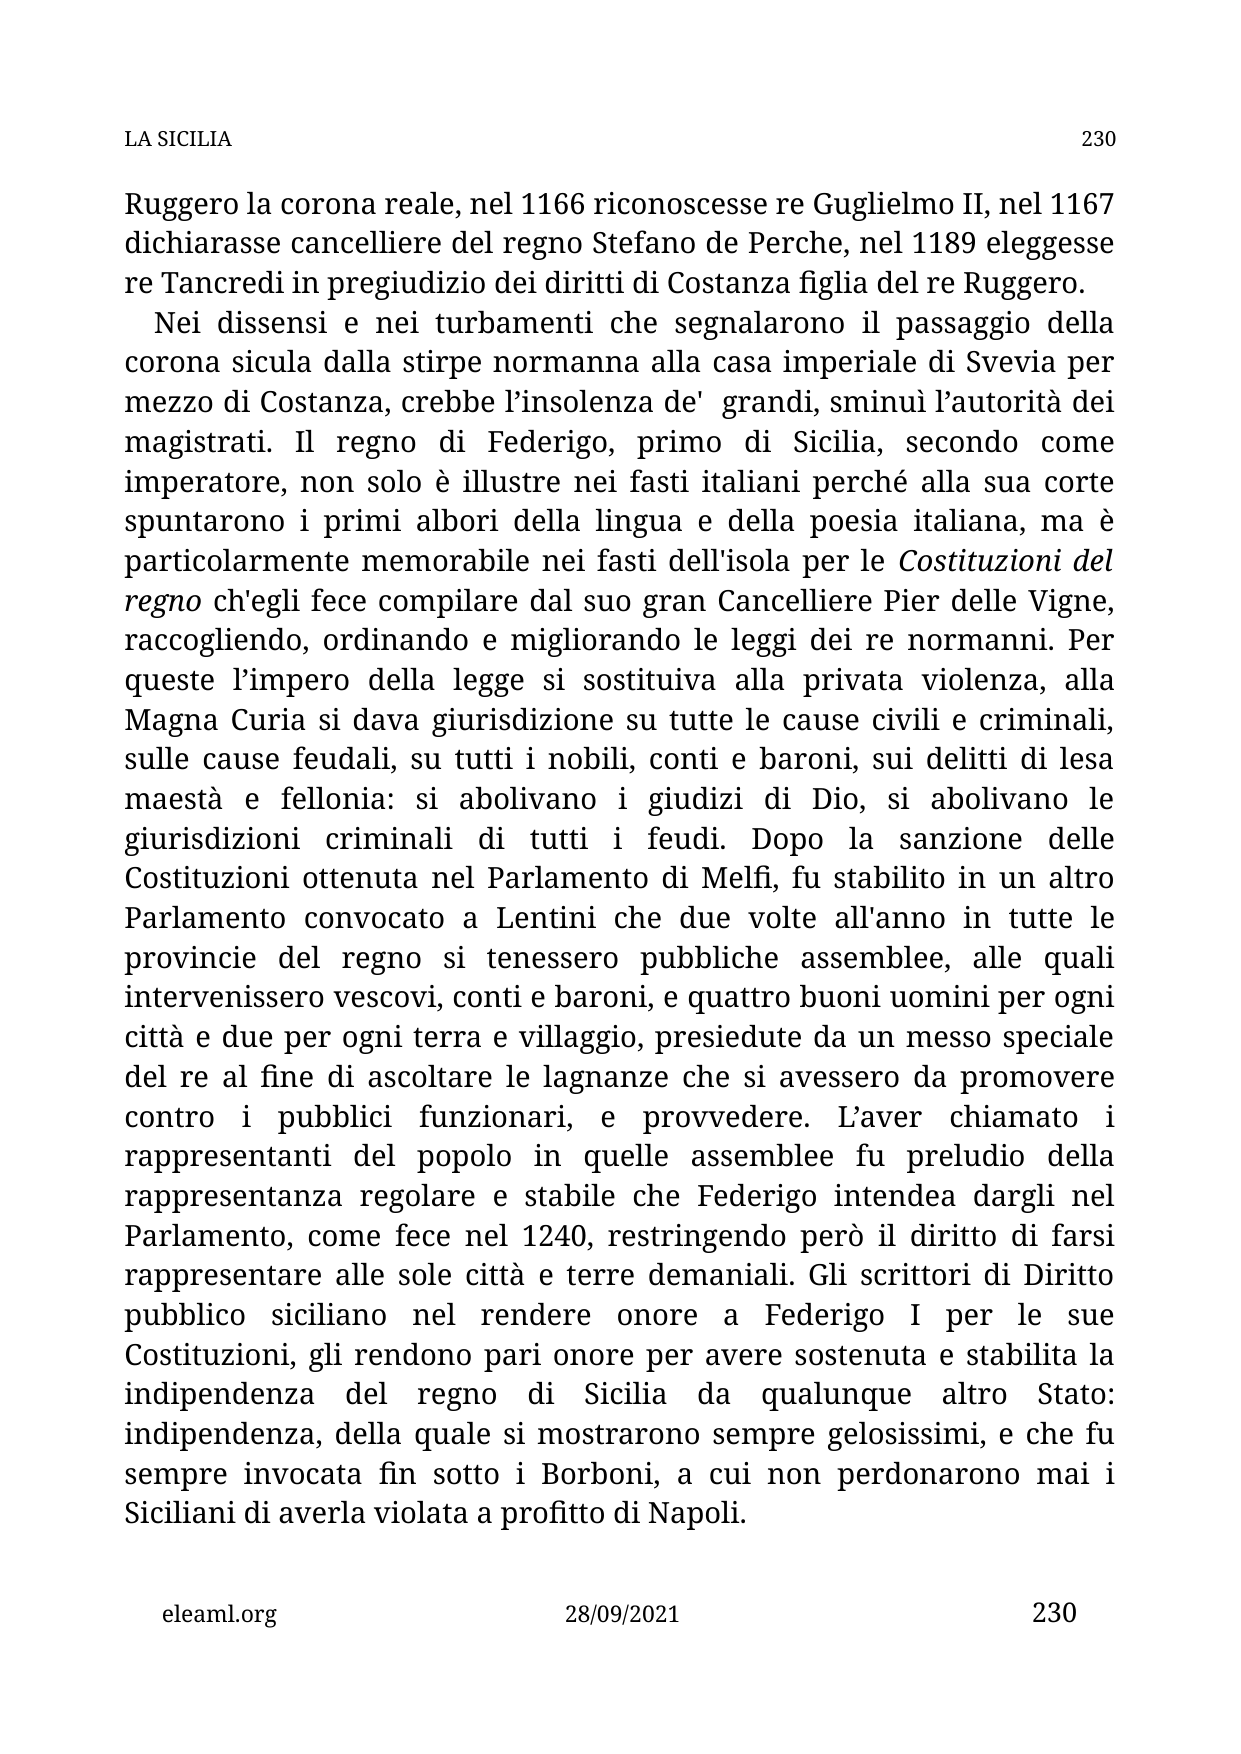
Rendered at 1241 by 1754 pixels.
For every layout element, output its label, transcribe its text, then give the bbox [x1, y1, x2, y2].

text Nei dissensi e nei turbamenti che segnalarono il passaggio della corona sicula dalla stirpe normanna alla casa imperiale di Svevia per mezzo di Costanza, crebbe l’insolenza de' grandi, sminuì l’autorità dei magistrati. Il regno di Federigo, primo di Sicilia, secondo come imperatore, non solo è illustre nei fasti italiani perché alla sua corte spuntarono i primi albori della lingua e della poesia italiana, ma è particolarmente memorabile nei fasti dell'isola per le Costituzioni del regno ch'egli fece compilare dal suo gran Cancelliere Pier delle Vigne, raccogliendo, ordinando e migliorando le leggi dei re normanni. Per queste l’impero della legge si sostituiva alla privata violenza, alla Magna Curia si dava giurisdizione su tutte le cause civili e criminali, sulle cause feudali, su tutti i nobili, conti e baroni, sui delitti di lesa maestà e fellonia: si abolivano i giudizi di Dio, si abolivano le giurisdizioni criminali di tutti i feudi. Dopo la sanzione delle Costituzioni ottenuta nel Parlamento di Melfi, fu stabilito in un altro Parlamento convocato a Lentini che due volte all'anno in tutte le provincie del regno si tenessero pubbliche assemblee, alle quali intervenissero vescovi, conti e baroni, e quattro buoni uomini per ogni città e due per ogni terra e villaggio, presiedute da un messo speciale del re al fine di ascoltare le lagnanze che si avessero da promovere contro i pubblici funzionari, e provvedere. L’aver chiamato i rappresentanti del popolo in quelle assemblee fu preludio della rappresentanza regolare e stabile che Federigo intendea dargli nel Parlamento, come fece nel 1240, restringendo però il diritto di farsi rappresentare alle sole città e terre demaniali. Gli scrittori di Diritto pubblico siciliano nel rendere onore a Federigo I per le sue Costituzioni, gli rendono pari onore per avere sostenuta e stabilita la indipendenza del regno di Sicilia da qualunque altro Stato: indipendenza, della quale si mostrarono sempre gelosissimi, e che fu sempre invocata fin sotto i Borboni, a cui non perdonarono mai i Siciliani di averla violata a profitto di Napoli. [124, 302, 1116, 1532]
text Ruggero la corona reale, nel 1166 riconoscesse re Guglielmo II, nel 1167 dichiarasse cancelliere del regno Stefano de Perche, nel 1189 eleggesse re Tancredi in pregiudizio dei diritti di Costanza figlia del re Ruggero. [124, 183, 1116, 302]
